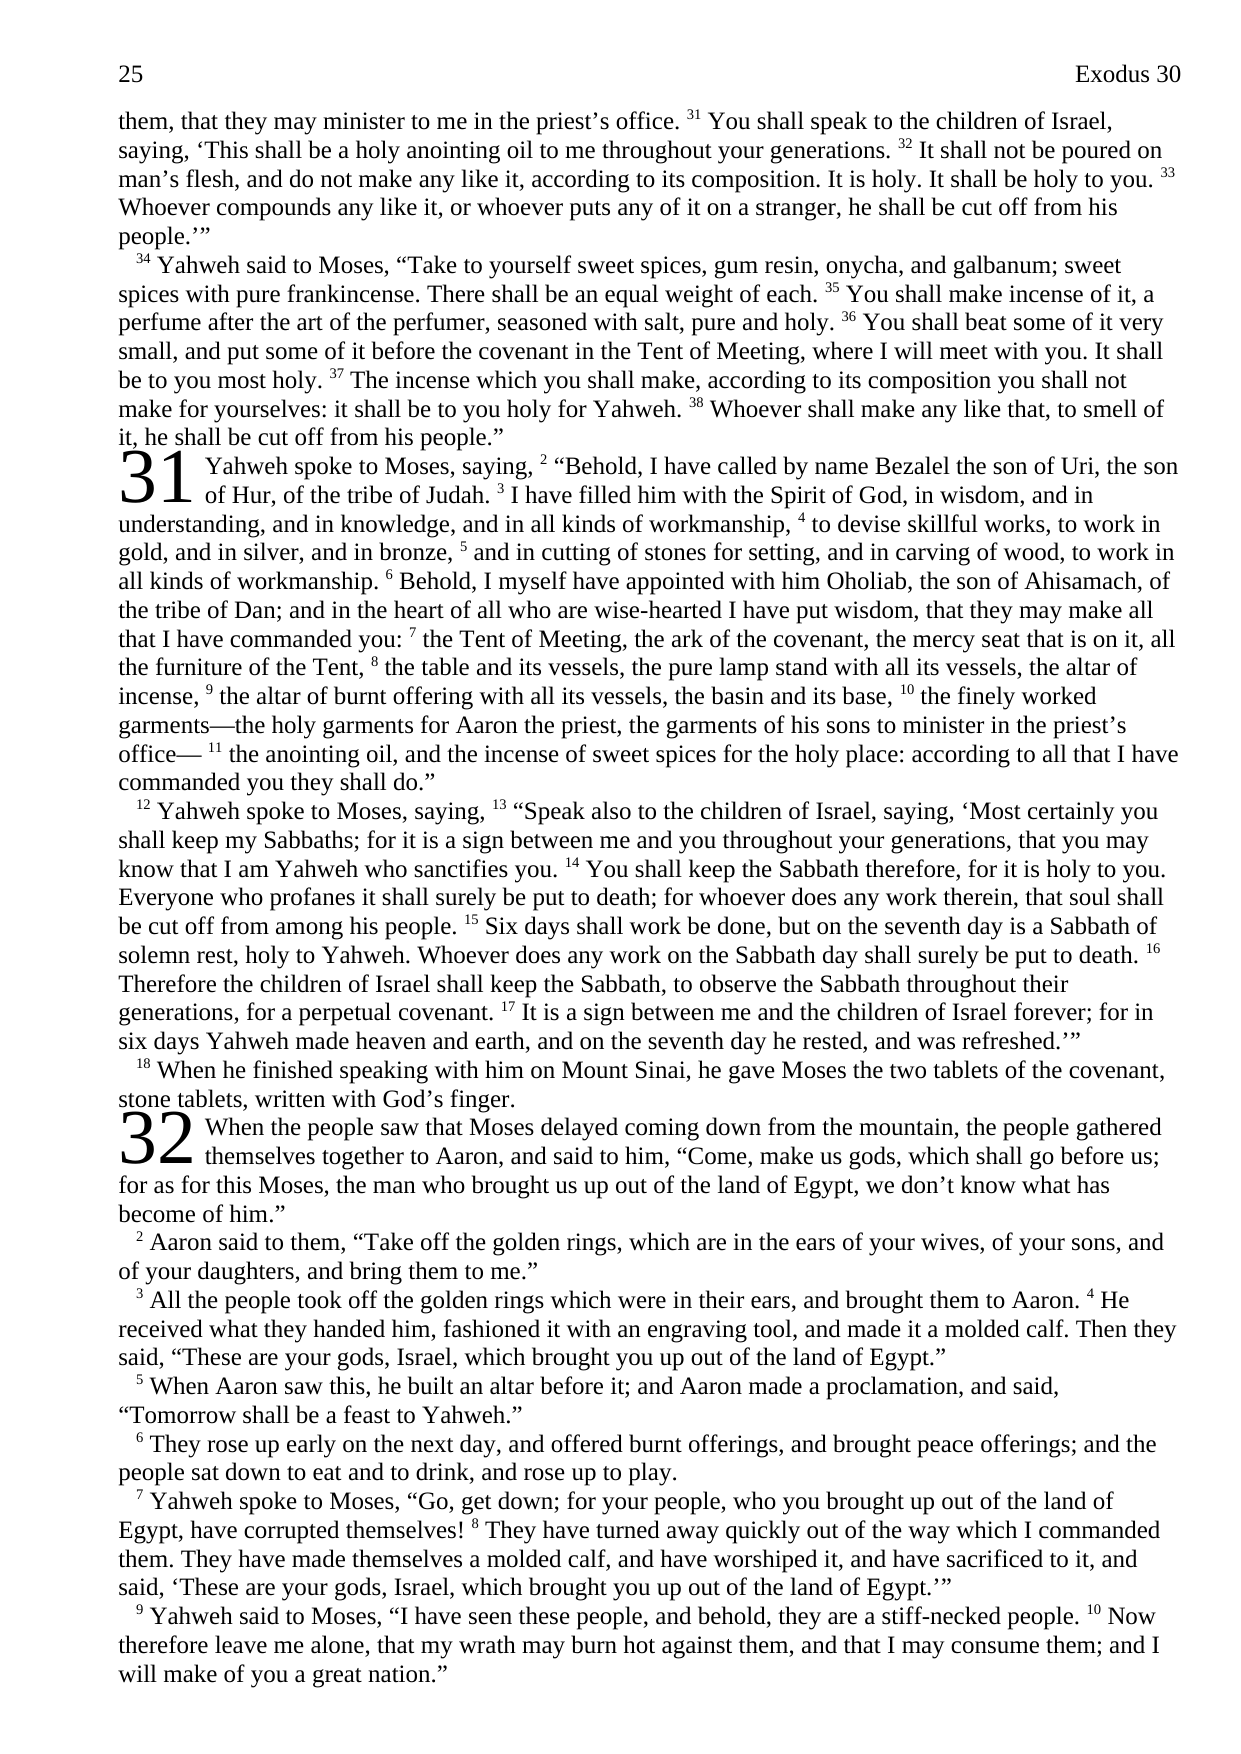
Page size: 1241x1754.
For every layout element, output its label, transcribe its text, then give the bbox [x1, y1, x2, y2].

text 32When the people saw that Moses delayed coming down from the mountain, the people gathered themselves together to Aaron, and said to him, “Come, make us gods, which shall go before us; for as for this Moses, the man who brought us up out of the land of Egypt, we don’t know what has become of him.” [118, 1112, 1181, 1227]
text 31Yahweh spoke to Moses, saying, 2 “Behold, I have called by name Bezalel the son of Uri, the son of Hur, of the tribe of Judah. 3 I have filled him with the Spirit of God, in wisdom, and in understanding, and in knowledge, and in all kinds of workmanship, 4 to devise skillful works, to work in gold, and in silver, and in bronze, 5 and in cutting of stones for setting, and in carving of wood, to work in all kinds of workmanship. 6 Behold, I myself have appointed with him Oholiab, the son of Ahisamach, of the tribe of Dan; and in the heart of all who are wise-hearted I have put wisdom, that they may make all that I have commanded you: 7 the Tent of Meeting, the ark of the covenant, the mercy seat that is on it, all the furniture of the Tent, 8 the table and its vessels, the pure lamp stand with all its vessels, the altar of incense, 9 the altar of burnt offering with all its vessels, the basin and its base, 10 the finely worked garments—the holy garments for Aaron the priest, the garments of his sons to minister in the priest’s office— 11 the anointing oil, and the incense of sweet spices for the holy place: according to all that I have commanded you they shall do.” [118, 451, 1181, 796]
text 34 Yahweh said to Moses, “Take to yourself sweet spices, gum resin, onycha, and galbanum; sweet spices with pure frankincense. There shall be an equal weight of each. 35 You shall make incense of it, a perfume after the art of the perfumer, seasoned with salt, pure and holy. 36 You shall beat some of it very small, and put some of it before the covenant in the Tent of Meeting, where I will meet with you. It shall be to you most holy. 37 The incense which you shall make, according to its composition you shall not make for yourselves: it shall be to you holy for Yahweh. 38 Whoever shall make any like that, to smell of it, he shall be cut off from his people.” [118, 250, 1181, 451]
text 18 When he finished speaking with him on Mount Sinai, he gave Moses the two tablets of the covenant, stone tablets, written with God’s finger. [118, 1055, 1181, 1112]
text 12 Yahweh spoke to Moses, saying, 13 “Speak also to the children of Israel, saying, ‘Most certainly you shall keep my Sabbaths; for it is a sign between me and you throughout your generations, that you may know that I am Yahweh who sanctifies you. 14 You shall keep the Sabbath therefore, for it is holy to you. Everyone who profanes it shall surely be put to death; for whoever does any work therein, that soul shall be cut off from among his people. 15 Six days shall work be done, but on the seventh day is a Sabbath of solemn rest, holy to Yahweh. Whoever does any work on the Sabbath day shall surely be put to death. 16 Therefore the children of Israel shall keep the Sabbath, to observe the Sabbath throughout their generations, for a perpetual covenant. 17 It is a sign between me and the children of Israel forever; for in six days Yahweh made heaven and earth, and on the seventh day he rested, and was refreshed.’” [118, 796, 1181, 1055]
text 9 Yahweh said to Moses, “I have seen these people, and behold, they are a stiff-necked people. 10 Now therefore leave me alone, that my wrath may burn hot against them, and that I may consume them; and I will make of you a great nation.” [118, 1601, 1181, 1687]
text 6 They rose up early on the next day, and offered burnt offerings, and brought peace offerings; and the people sat down to eat and to drink, and rose up to play. [118, 1429, 1181, 1486]
text 7 Yahweh spoke to Moses, “Go, get down; for your people, who you brought up out of the land of Egypt, have corrupted themselves! 8 They have turned away quickly out of the way which I commanded them. They have made themselves a molded calf, and have worshiped it, and have sacrificed to it, and said, ‘These are your gods, Israel, which brought you up out of the land of Egypt.’” [118, 1486, 1181, 1601]
text 3 All the people took off the golden rings which were in their ears, and brought them to Aaron. 4 He received what they handed him, fashioned it with an engraving tool, and made it a molded calf. Then they said, “These are your gods, Israel, which brought you up out of the land of Egypt.” [118, 1285, 1181, 1371]
text 5 When Aaron saw this, he built an altar before it; and Aaron made a proclamation, and said, “Tomorrow shall be a feast to Yahweh.” [118, 1371, 1181, 1429]
text 2 Aaron said to them, “Take off the golden rings, which are in the ears of your wives, of your sons, and of your daughters, and bring them to me.” [118, 1227, 1181, 1285]
text them, that they may minister to me in the priest’s office. 31 You shall speak to the children of Israel, saying, ‘This shall be a holy anointing oil to me throughout your generations. 32 It shall not be poured on man’s flesh, and do not make any like it, according to its composition. It is holy. It shall be holy to you. 33 Whoever compounds any like it, or whoever puts any of it on a stranger, he shall be cut off from his people.’” [118, 106, 1181, 250]
